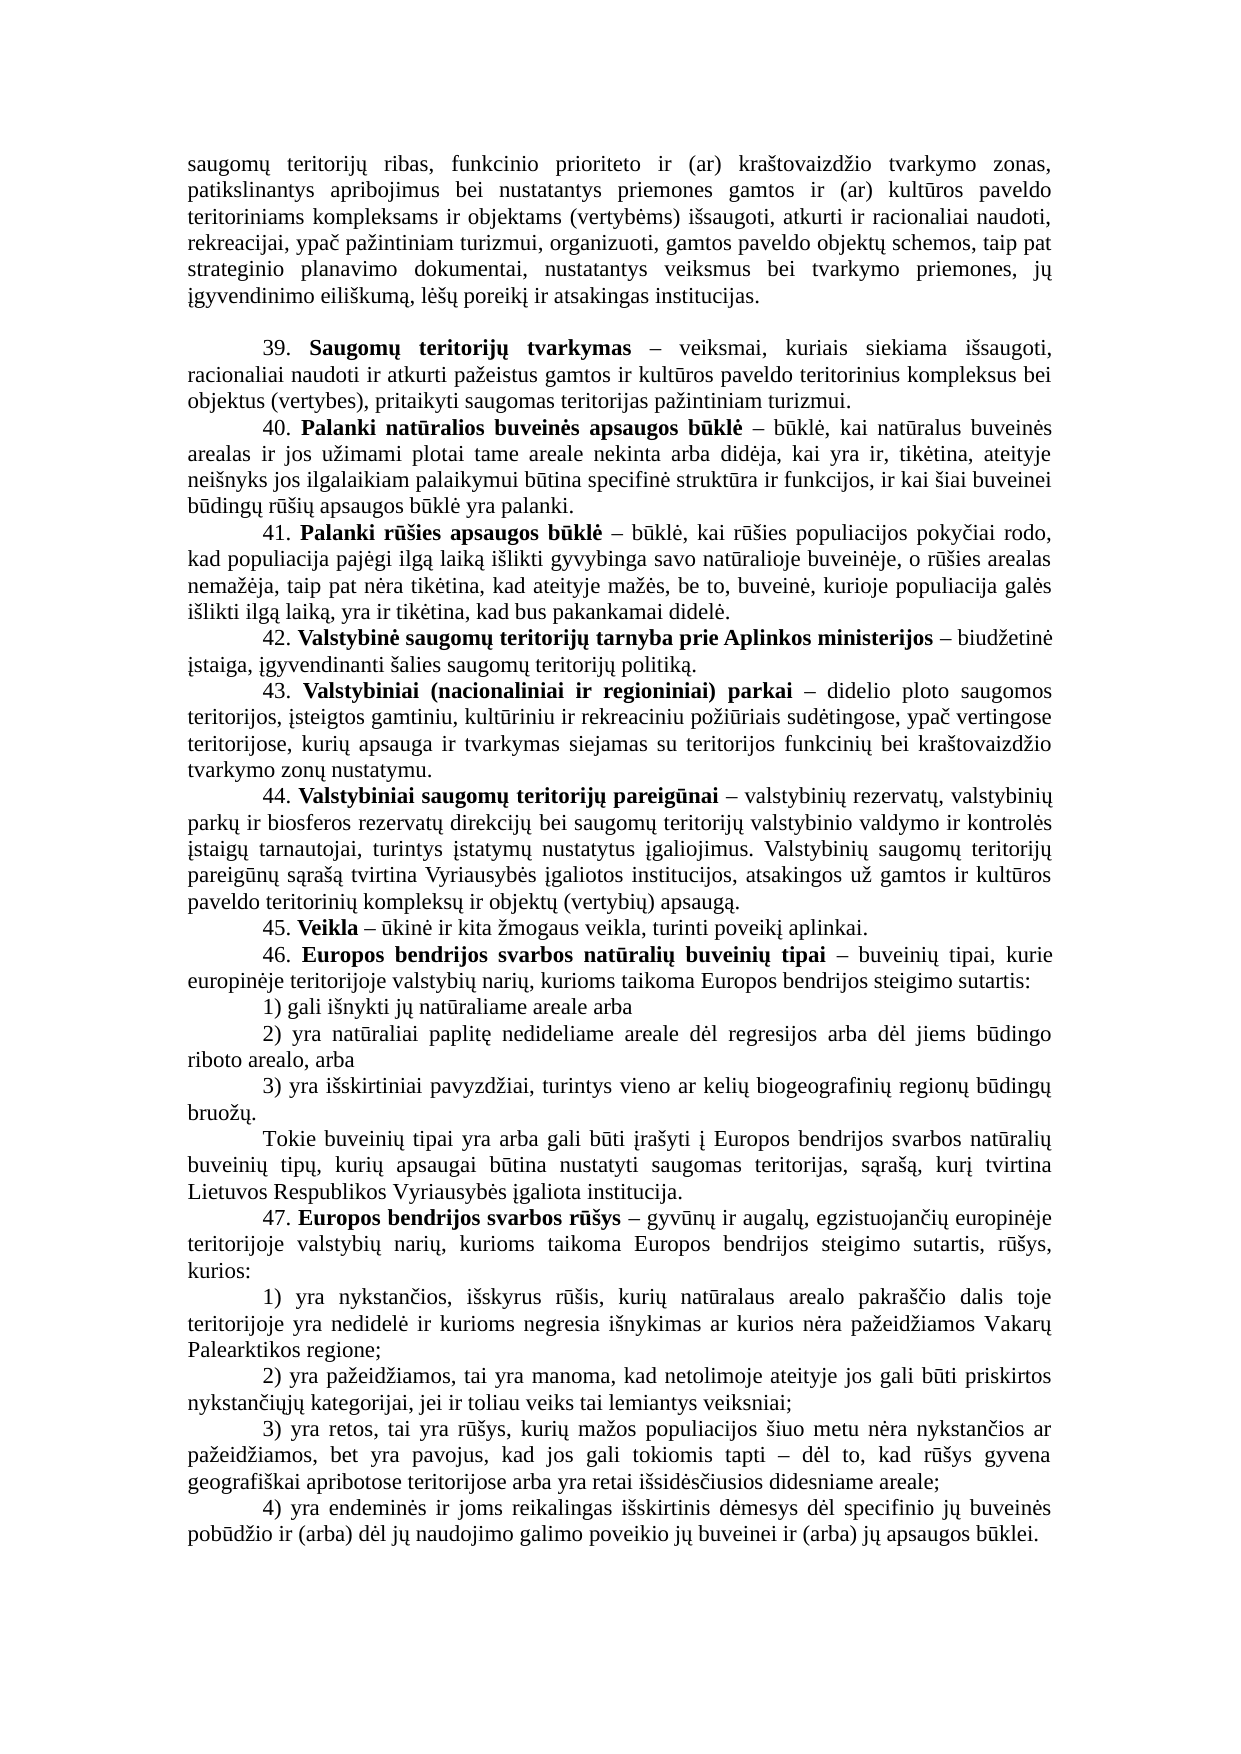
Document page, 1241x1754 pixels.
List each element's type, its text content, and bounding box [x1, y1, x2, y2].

text 3) yra išskirtiniai pavyzdžiai, turintys vieno ar kelių biogeografinių regionų būdingų bruožų. [187, 1072, 1053, 1125]
text 43. Valstybiniai (nacionaliniai ir regioniniai) parkai – didelio ploto saugomos teritorijos, įsteigtos gamtiniu, kultūriniu ir rekreaciniu požiūriais sudėtingose, ypač vertingose teritorijose, kurių apsauga ir tvarkymas siejamas su teritorijos funkcinių bei kraštovaizdžio tvarkymo zonų nustatymu. [187, 677, 1053, 782]
text saugomų teritorijų ribas, funkcinio prioriteto ir (ar) kraštovaizdžio tvarkymo zonas, patikslinantys apribojimus bei nustatantys priemones gamtos ir (ar) kultūros paveldo teritoriniams kompleksams ir objektams (vertybėms) išsaugoti, atkurti ir racionaliai naudoti, rekreacijai, ypač pažintiniam turizmui, organizuoti, gamtos paveldo objektų schemos, taip pat strateginio planavimo dokumentai, nustatantys veiksmus bei tvarkymo priemones, jų įgyvendinimo eiliškumą, lėšų poreikį ir atsakingas institucijas. [187, 150, 1053, 308]
text 44. Valstybiniai saugomų teritorijų pareigūnai – valstybinių rezervatų, valstybinių parkų ir biosferos rezervatų direkcijų bei saugomų teritorijų valstybinio valdymo ir kontrolės įstaigų tarnautojai, turintys įstatymų nustatytus įgaliojimus. Valstybinių saugomų teritorijų pareigūnų sąrašą tvirtina Vyriausybės įgaliotos institucijos, atsakingos už gamtos ir kultūros paveldo teritorinių kompleksų ir objektų (vertybių) apsaugą. [187, 782, 1053, 914]
text 1) yra nykstančios, išskyrus rūšis, kurių natūralaus arealo pakraščio dalis toje teritorijoje yra nedidelė ir kurioms negresia išnykimas ar kurios nėra pažeidžiamos Vakarų Palearktikos regione; [187, 1283, 1053, 1362]
text 42. Valstybinė saugomų teritorijų tarnyba prie Aplinkos ministerijos – biudžetinė įstaiga, įgyvendinanti šalies saugomų teritorijų politiką. [187, 624, 1053, 677]
text Tokie buveinių tipai yra arba gali būti įrašyti į Europos bendrijos svarbos natūralių buveinių tipų, kurių apsaugai būtina nustatyti saugomas teritorijas, sąrašą, kurį tvirtina Lietuvos Respublikos Vyriausybės įgaliota institucija. [187, 1125, 1053, 1204]
text 4) yra endeminės ir joms reikalingas išskirtinis dėmesys dėl specifinio jų buveinės pobūdžio ir (arba) dėl jų naudojimo galimo poveikio jų buveinei ir (arba) jų apsaugos būklei. [187, 1494, 1053, 1547]
text 40. Palanki natūralios buveinės apsaugos būklė – būklė, kai natūralus buveinės arealas ir jos užimami plotai tame areale nekinta arba didėja, kai yra ir, tikėtina, ateityje neišnyks jos ilgalaikiam palaikymui būtina specifinė struktūra ir funkcijos, ir kai šiai buveinei būdingų rūšių apsaugos būklė yra palanki. [187, 413, 1053, 519]
text 2) yra pažeidžiamos, tai yra manoma, kad netolimoje ateityje jos gali būti priskirtos nykstančiųjų kategorijai, jei ir toliau veiks tai lemiantys veiksniai; [187, 1362, 1053, 1415]
text 39. Saugomų teritorijų tvarkymas – veiksmai, kuriais siekiama išsaugoti, racionaliai naudoti ir atkurti pažeistus gamtos ir kultūros paveldo teritorinius kompleksus bei objektus (vertybes), pritaikyti saugomas teritorijas pažintiniam turizmui. [187, 334, 1053, 413]
text 2) yra natūraliai paplitę nedideliame areale dėl regresijos arba dėl jiems būdingo riboto arealo, arba [187, 1020, 1053, 1072]
text 46. Europos bendrijos svarbos natūralių buveinių tipai – buveinių tipai, kurie europinėje teritorijoje valstybių narių, kurioms taikoma Europos bendrijos steigimo sutartis: [187, 941, 1053, 993]
text 45. Veikla – ūkinė ir kita žmogaus veikla, turinti poveikį aplinkai. [187, 914, 1053, 941]
text 41. Palanki rūšies apsaugos būklė – būklė, kai rūšies populiacijos pokyčiai rodo, kad populiacija pajėgi ilgą laiką išlikti gyvybinga savo natūralioje buveinėje, o rūšies arealas nemažėja, taip pat nėra tikėtina, kad ateityje mažės, be to, buveinė, kurioje populiacija galės išlikti ilgą laiką, yra ir tikėtina, kad bus pakankamai didelė. [187, 519, 1053, 624]
text 3) yra retos, tai yra rūšys, kurių mažos populiacijos šiuo metu nėra nykstančios ar pažeidžiamos, bet yra pavojus, kad jos gali tokiomis tapti – dėl to, kad rūšys gyvena geografiškai apribotose teritorijose arba yra retai išsidėsčiusios didesniame areale; [187, 1415, 1053, 1494]
text 47. Europos bendrijos svarbos rūšys – gyvūnų ir augalų, egzistuojančių europinėje teritorijoje valstybių narių, kurioms taikoma Europos bendrijos steigimo sutartis, rūšys, kurios: [187, 1204, 1053, 1283]
text 1) gali išnykti jų natūraliame areale arba [187, 993, 1053, 1020]
